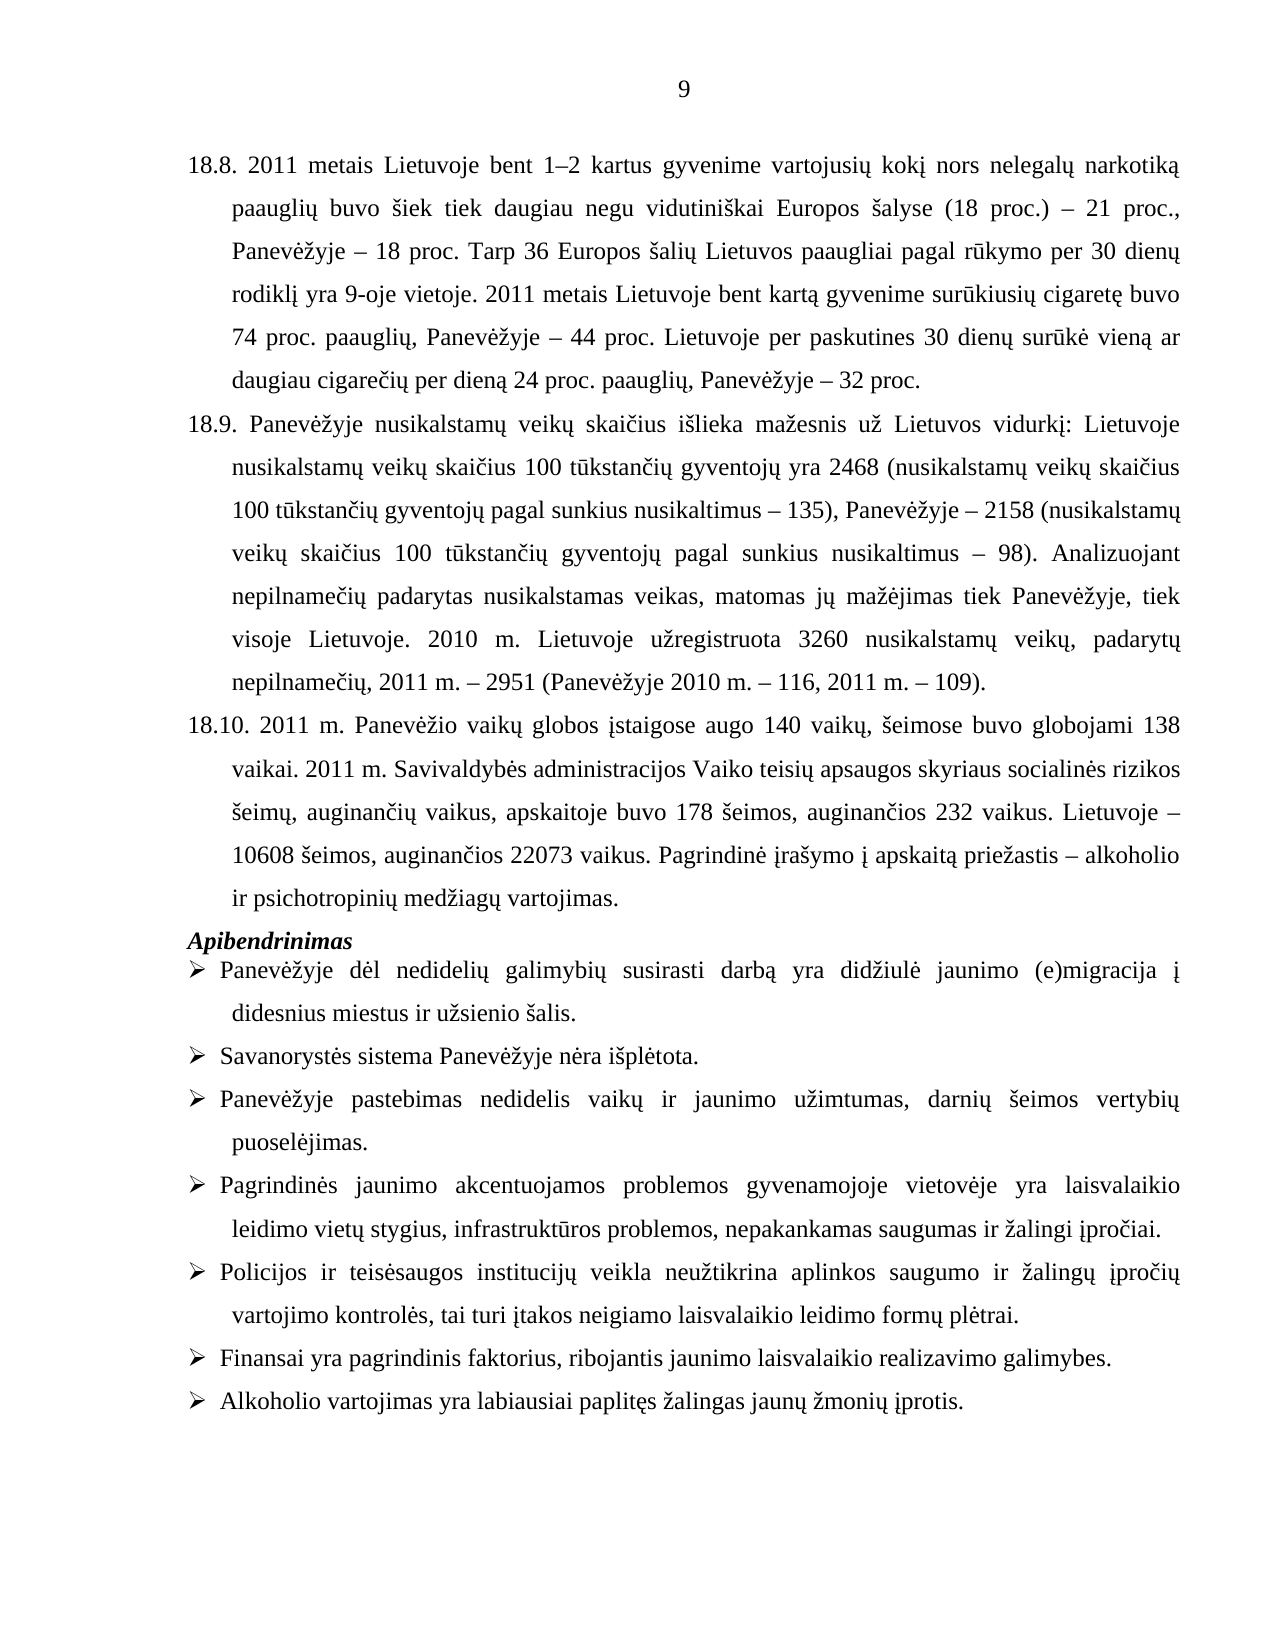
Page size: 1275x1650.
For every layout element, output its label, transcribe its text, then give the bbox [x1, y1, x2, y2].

text 18.8. 2011 metais Lietuvoje bent 1–2 kartus gyvenime vartojusių kokį nors nelegalų narkotiką paauglių buvo šiek tiek daugiau negu vidutiniškai Europos šalyse (18 proc.) – 21 proc., Panevėžyje – 18 proc. Tarp 36 Europos šalių Lietuvos paaugliai pagal rūkymo per 30 dienų rodiklį yra 9-oje vietoje. 2011 metais Lietuvoje bent kartą gyvenime surūkiusių cigaretę buvo 74 proc. paauglių, Panevėžyje – 44 proc. Lietuvoje per paskutines 30 dienų surūkė vieną ar daugiau cigarečių per dieną 24 proc. paauglių, Panevėžyje – 32 proc. [187, 150, 1181, 394]
text Savanorystės sistema Panevėžyje nėra išplėtota. [187, 1041, 1181, 1070]
text Panevėžyje pastebimas nedidelis vaikų ir jaunimo užimtumas, darnių šeimos vertybių puoselėjimas. [187, 1084, 1181, 1156]
text Alkoholio vartojimas yra labiausiai paplitęs žalingas jaunų žmonių įprotis. [187, 1386, 1181, 1415]
text 18.10. 2011 m. Panevėžio vaikų globos įstaigose augo 140 vaikų, šeimose buvo globojami 138 vaikai. 2011 m. Savivaldybės administracijos Vaiko teisių apsaugos skyriaus socialinės rizikos šeimų, auginančių vaikus, apskaitoje buvo 178 šeimos, auginančios 232 vaikus. Lietuvoje – 10608 šeimos, auginančios 22073 vaikus. Pagrindinė įrašymo į apskaitą priežastis – alkoholio ir psichotropinių medžiagų vartojimas. [187, 711, 1181, 912]
text Panevėžyje dėl nedidelių galimybių susirasti darbą yra didžiulė jaunimo (e)migracija į didesnius miestus ir užsienio šalis. [187, 955, 1181, 1027]
text 18.9. Panevėžyje nusikalstamų veikų skaičius išlieka mažesnis už Lietuvos vidurkį: Lietuvoje nusikalstamų veikų skaičius 100 tūkstančių gyventojų yra 2468 (nusikalstamų veikų skaičius 100 tūkstančių gyventojų pagal sunkius nusikaltimus – 135), Panevėžyje – 2158 (nusikalstamų veikų skaičius 100 tūkstančių gyventojų pagal sunkius nusikaltimus – 98). Analizuojant nepilnamečių padarytas nusikalstamas veikas, matomas jų mažėjimas tiek Panevėžyje, tiek visoje Lietuvoje. 2010 m. Lietuvoje užregistruota 3260 nusikalstamų veikų, padarytų nepilnamečių, 2011 m. – 2951 (Panevėžyje 2010 m. – 116, 2011 m. – 109). [187, 409, 1181, 696]
text Finansai yra pagrindinis faktorius, ribojantis jaunimo laisvalaikio realizavimo galimybes. [187, 1343, 1181, 1372]
text Apibendrinimas [187, 926, 1181, 955]
text Pagrindinės jaunimo akcentuojamos problemos gyvenamojoje vietovėje yra laisvalaikio leidimo vietų stygius, infrastruktūros problemos, nepakankamas saugumas ir žalingi įpročiai. [187, 1171, 1181, 1242]
text Policijos ir teisėsaugos institucijų veikla neužtikrina aplinkos saugumo ir žalingų įpročių vartojimo kontrolės, tai turi įtakos neigiamo laisvalaikio leidimo formų plėtrai. [187, 1257, 1181, 1329]
